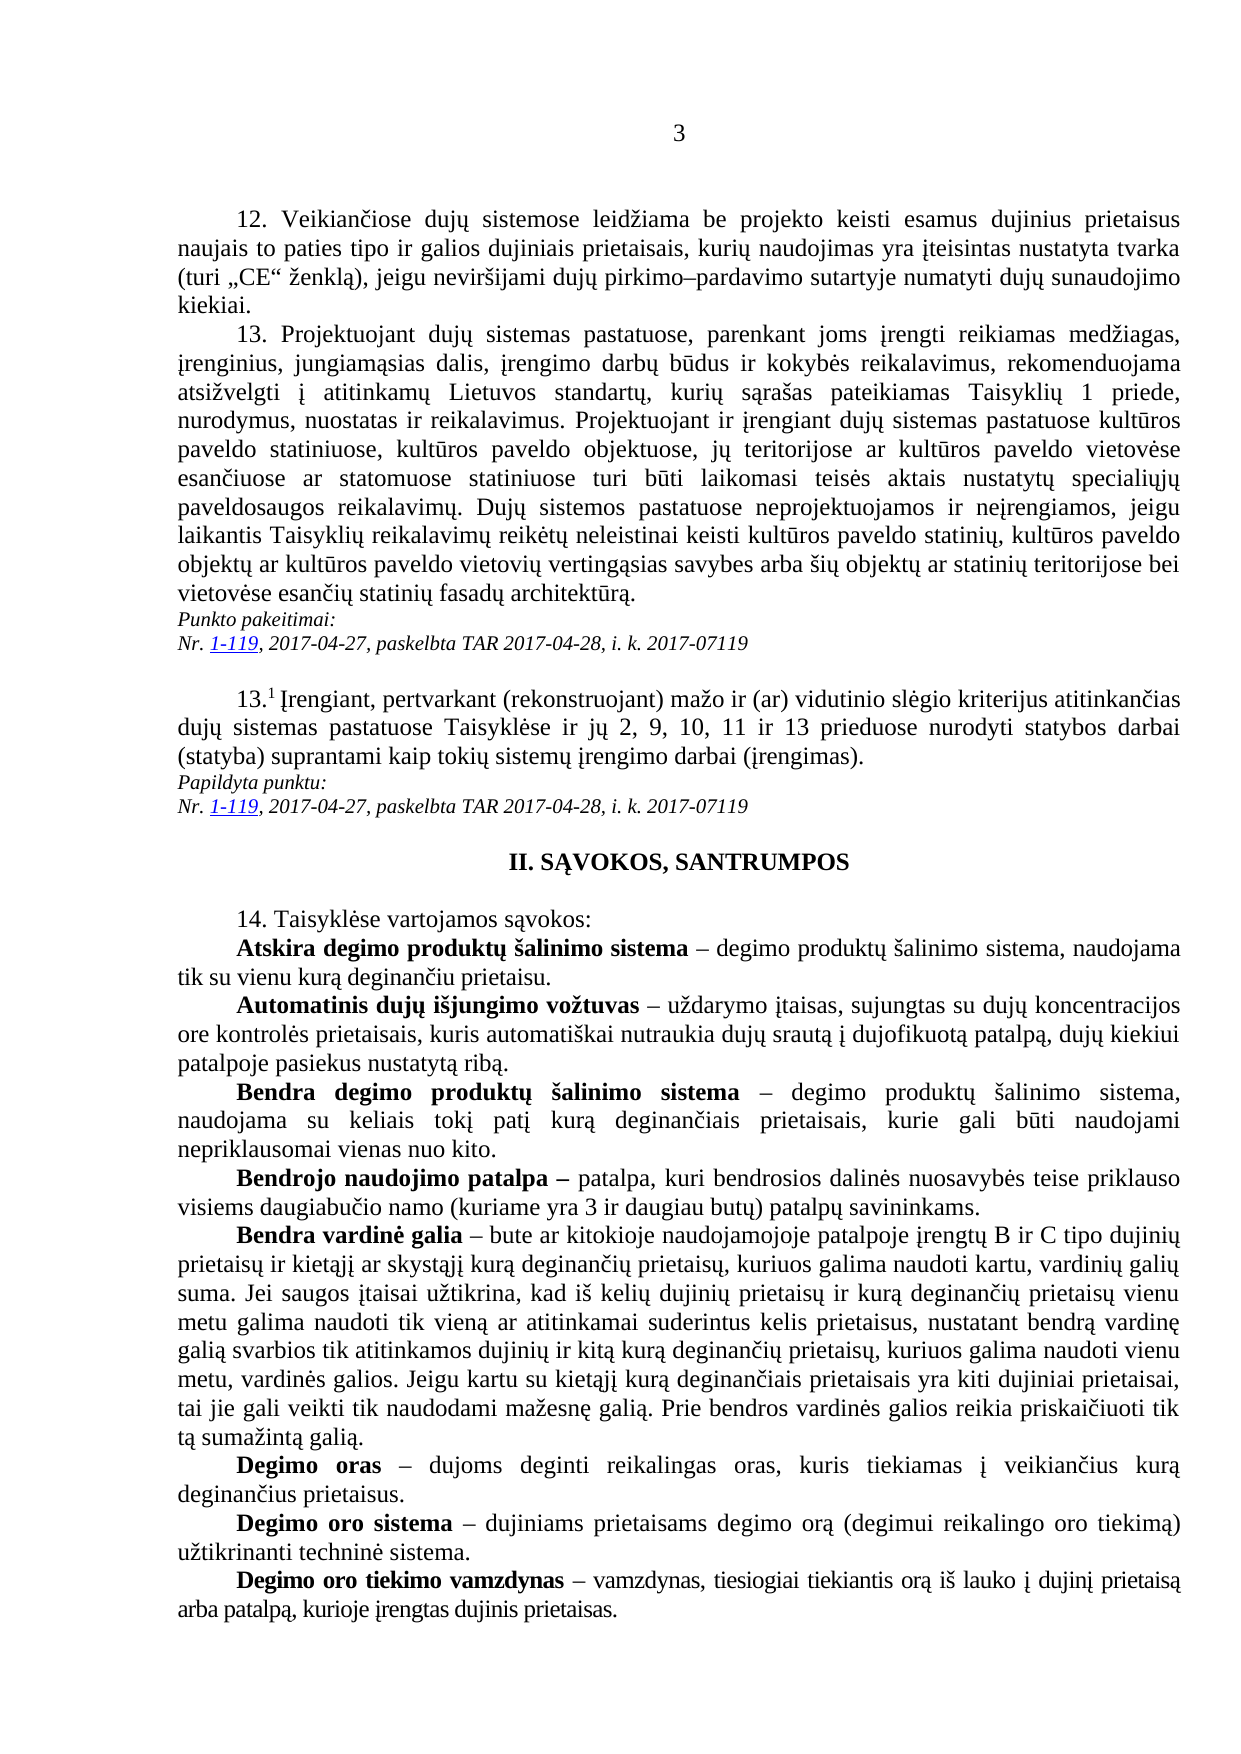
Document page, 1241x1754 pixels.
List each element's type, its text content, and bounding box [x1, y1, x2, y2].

text Automatinis dujų išjungimo vožtuvas – uždarymo įtaisas, sujungtas su dujų koncentracijos ore kontrolės prietaisais, kuris automatiškai nutraukia dujų srautą į dujofikuotą patalpą, dujų kiekiui patalpoje pasiekus nustatytą ribą. [177, 991, 1181, 1077]
text Degimo oro sistema – dujiniams prietaisams degimo orą (degimui reikalingo oro tiekimą) užtikrinanti techninė sistema. [177, 1508, 1181, 1566]
text Degimo oras – dujoms deginti reikalingas oras, kuris tiekiamas į veikiančius kurą deginančius prietaisus. [177, 1451, 1181, 1508]
text Bendra degimo produktų šalinimo sistema – degimo produktų šalinimo sistema, naudojama su keliais tokį patį kurą deginančiais prietaisais, kurie gali būti naudojami nepriklausomai vienas nuo kito. [177, 1077, 1181, 1163]
text Nr. 1-119, 2017-04-27, paskelbta TAR 2017-04-28, i. k. 2017-07119 [177, 631, 1181, 655]
text Bendrojo naudojimo patalpa – patalpa, kuri bendrosios dalinės nuosavybės teise priklauso visiems daugiabučio namo (kuriame yra 3 ir daugiau butų) patalpų savininkams. [177, 1163, 1181, 1221]
text Nr. 1-119, 2017-04-27, paskelbta TAR 2017-04-28, i. k. 2017-07119 [177, 794, 1181, 818]
text Punkto pakeitimai: [177, 607, 1181, 631]
text Papildyta punktu: [177, 770, 1181, 794]
text 13. Projektuojant dujų sistemas pastatuose, parenkant joms įrengti reikiamas medžiagas, įrenginius, jungiamąsias dalis, įrengimo darbų būdus ir kokybės reikalavimus, rekomenduojama atsižvelgti į atitinkamų Lietuvos standartų, kurių sąrašas pateikiamas Taisyklių 1 priede, nurodymus, nuostatas ir reikalavimus. Projektuojant ir įrengiant dujų sistemas pastatuose kultūros paveldo statiniuose, kultūros paveldo objektuose, jų teritorijose ar kultūros paveldo vietovėse esančiuose ar statomuose statiniuose turi būti laikomasi teisės aktais nustatytų specialiųjų paveldosaugos reikalavimų. Dujų sistemos pastatuose neprojektuojamos ir neįrengiamos, jeigu laikantis Taisyklių reikalavimų reikėtų neleistinai keisti kultūros paveldo statinių, kultūros paveldo objektų ar kultūros paveldo vietovių vertingąsias savybes arba šių objektų ar statinių teritorijose bei vietovėse esančių statinių fasadų architektūrą. [177, 319, 1181, 607]
text Bendra vardinė galia – bute ar kitokioje naudojamojoje patalpoje įrengtų B ir C tipo dujinių prietaisų ir kietąjį ar skystąjį kurą deginančių prietaisų, kuriuos galima naudoti kartu, vardinių galių suma. Jei saugos įtaisai užtikrina, kad iš kelių dujinių prietaisų ir kurą deginančių prietaisų vienu metu galima naudoti tik vieną ar atitinkamai suderintus kelis prietaisus, nustatant bendrą vardinę galią svarbios tik atitinkamos dujinių ir kitą kurą deginančių prietaisų, kuriuos galima naudoti vienu metu, vardinės galios. Jeigu kartu su kietąjį kurą deginančiais prietaisais yra kiti dujiniai prietaisai, tai jie gali veikti tik naudodami mažesnę galią. Prie bendros vardinės galios reikia priskaičiuoti tik tą sumažintą galią. [177, 1221, 1181, 1451]
text Degimo oro tiekimo vamzdynas – vamzdynas, tiesiogiai tiekiantis orą iš lauko į dujinį prietaisą arba patalpą, kurioje įrengtas dujinis prietaisas. [177, 1566, 1181, 1623]
text 14. Taisyklėse vartojamos sąvokos: [177, 904, 1181, 933]
text 13.1 Įrengiant, pertvarkant (rekonstruojant) mažo ir (ar) vidutinio slėgio kriterijus atitinkančias dujų sistemas pastatuose Taisyklėse ir jų 2, 9, 10, 11 ir 13 prieduose nurodyti statybos darbai (statyba) suprantami kaip tokių sistemų įrengimo darbai (įrengimas). [177, 684, 1181, 770]
text 12. Veikiančiose dujų sistemose leidžiama be projekto keisti esamus dujinius prietaisus naujais to paties tipo ir galios dujiniais prietaisais, kurių naudojimas yra įteisintas nustatyta tvarka (turi „CE“ ženklą), jeigu neviršijami dujų pirkimo–pardavimo sutartyje numatyti dujų sunaudojimo kiekiai. [177, 204, 1181, 319]
text II. SĄVOKOS, SANTRUMPOS [177, 847, 1181, 876]
text Atskira degimo produktų šalinimo sistema – degimo produktų šalinimo sistema, naudojama tik su vienu kurą deginančiu prietaisu. [177, 933, 1181, 991]
